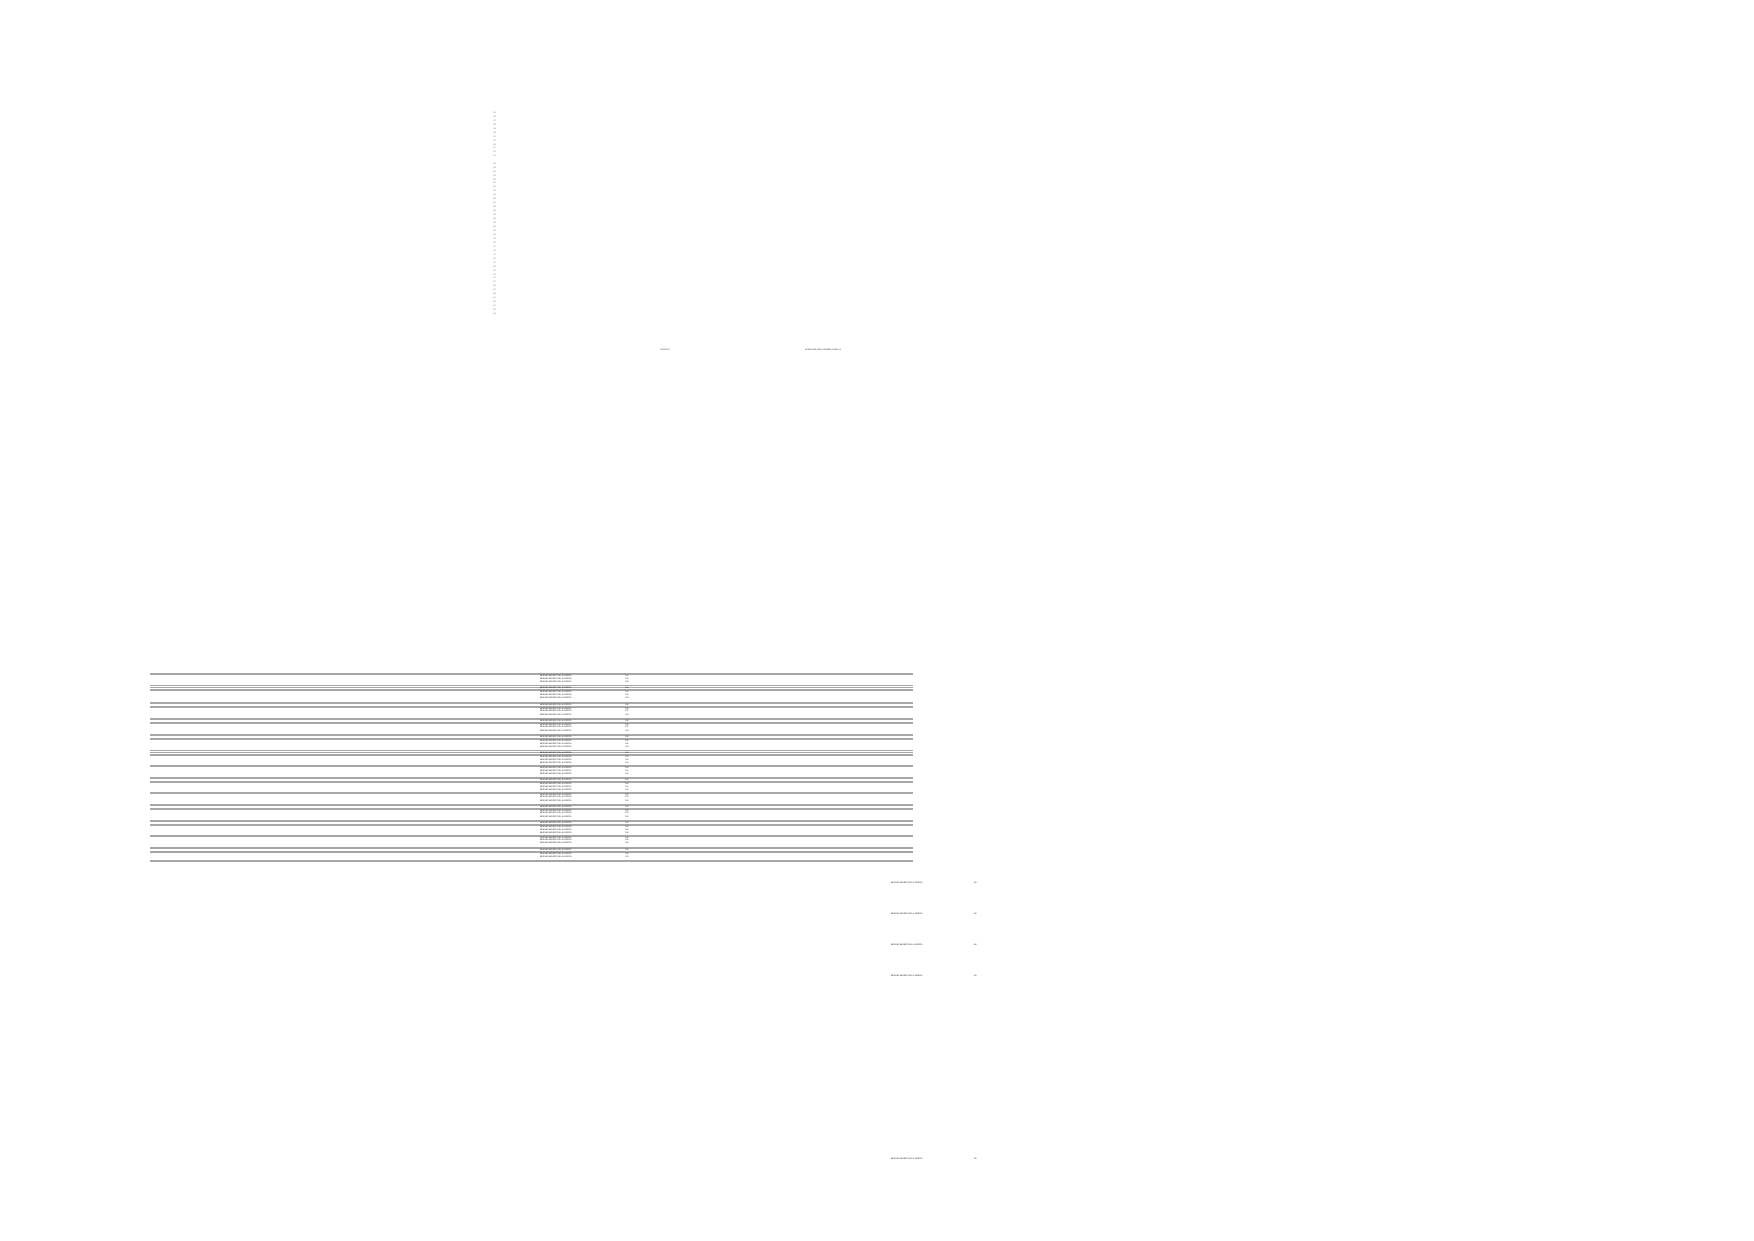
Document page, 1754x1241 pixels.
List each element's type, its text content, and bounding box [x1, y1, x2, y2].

text 32321200-7 AUDIOVISUALES CANARIAS 2000, SL [150, 328, 1604, 356]
